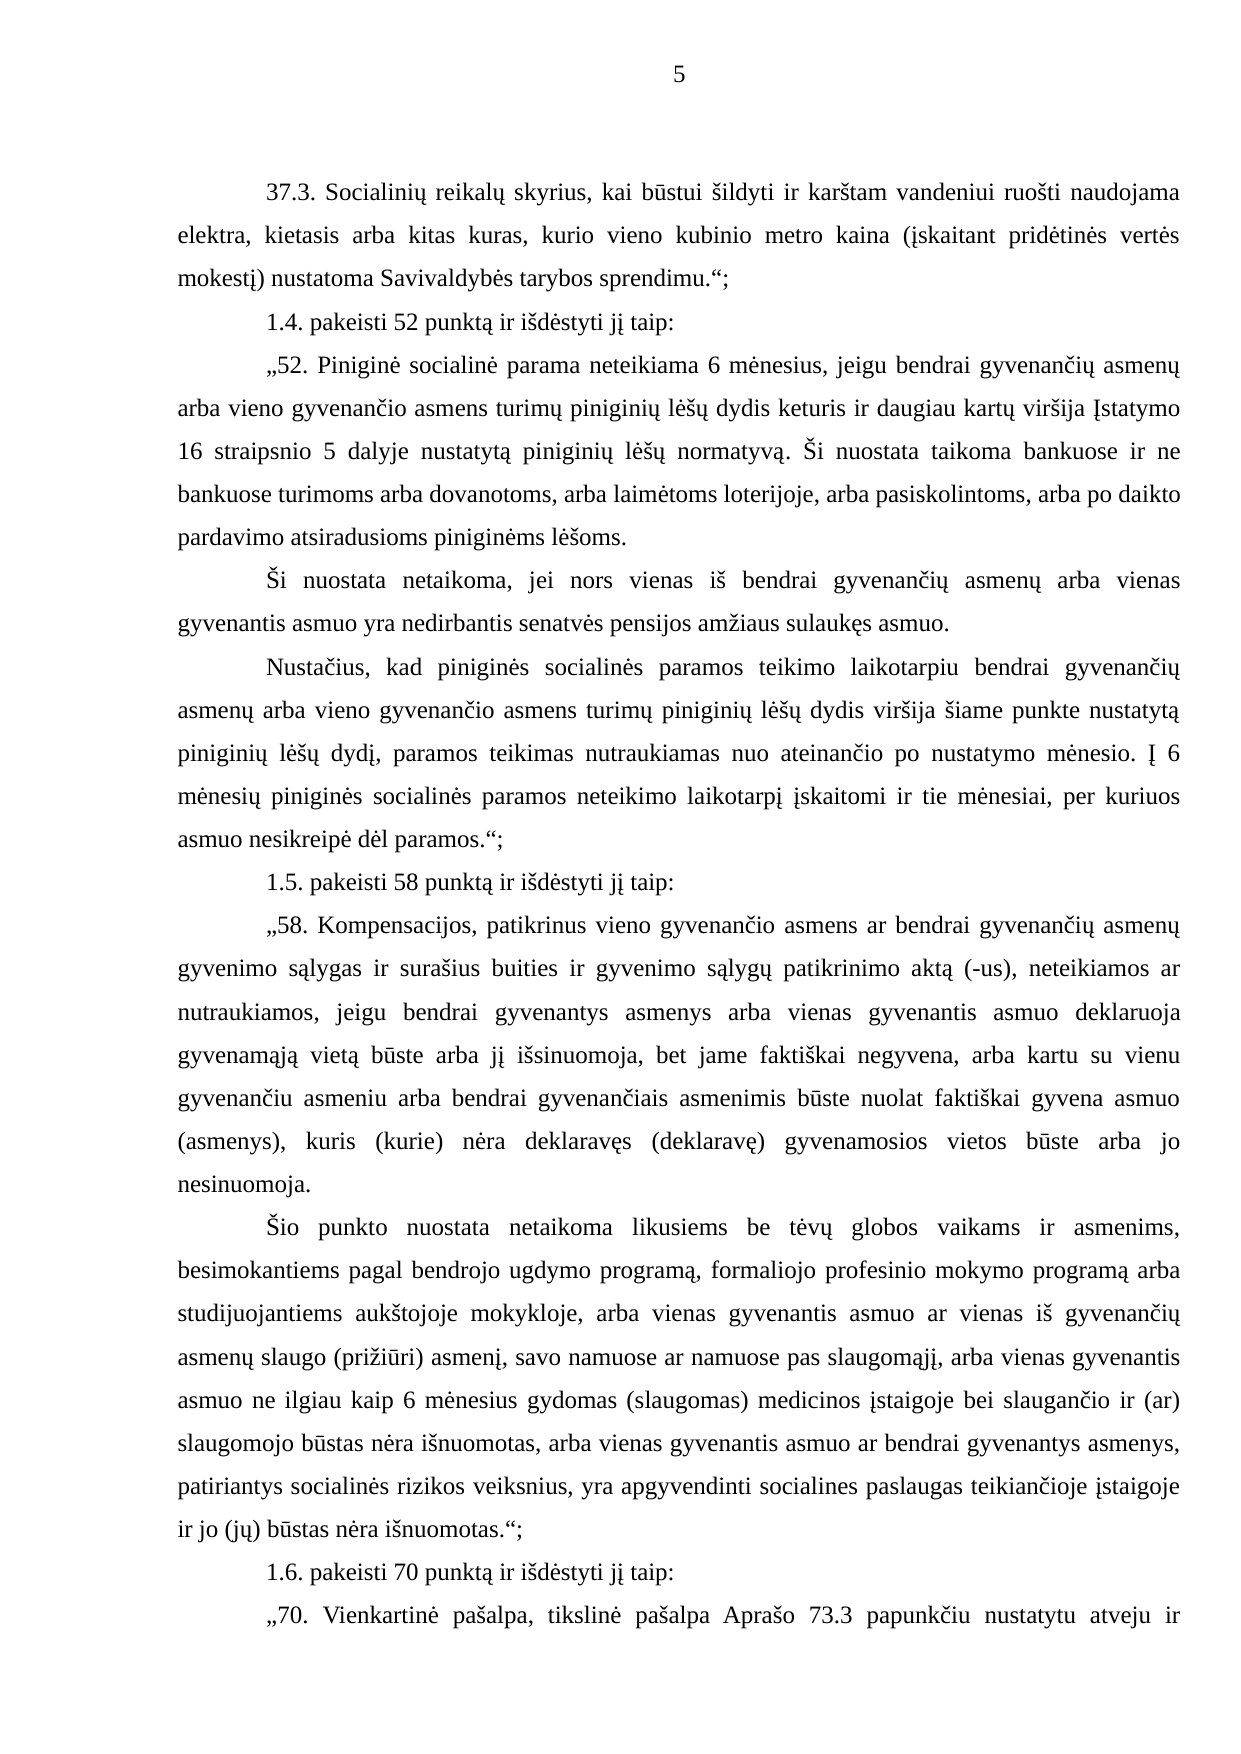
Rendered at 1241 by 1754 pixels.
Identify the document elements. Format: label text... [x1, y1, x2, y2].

text 1.6. pakeisti 70 punktą ir išdėstyti jį taip: [177, 1557, 1181, 1586]
text Ši nuostata netaikoma, jei nors vienas iš bendrai gyvenančių asmenų arba vienas gyvenantis asmuo yra nedirbantis senatvės pensijos amžiaus sulaukęs asmuo. [177, 565, 1181, 637]
text Nustačius, kad piniginės socialinės paramos teikimo laikotarpiu bendrai gyvenančių asmenų arba vieno gyvenančio asmens turimų piniginių lėšų dydis viršija šiame punkte nustatytą piniginių lėšų dydį, paramos teikimas nutraukiamas nuo ateinančio po nustatymo mėnesio. Į 6 mėnesių piniginės socialinės paramos neteikimo laikotarpį įskaitomi ir tie mėnesiai, per kuriuos asmuo nesikreipė dėl paramos.“; [177, 652, 1181, 853]
text „58. Kompensacijos, patikrinus vieno gyvenančio asmens ar bendrai gyvenančių asmenų gyvenimo sąlygas ir surašius buities ir gyvenimo sąlygų patikrinimo aktą (-us), neteikiamos ar nutraukiamos, jeigu bendrai gyvenantys asmenys arba vienas gyvenantis asmuo deklaruoja gyvenamąją vietą būste arba jį išsinuomoja, bet jame faktiškai negyvena, arba kartu su vienu gyvenančiu asmeniu arba bendrai gyvenančiais asmenimis būste nuolat faktiškai gyvena asmuo (asmenys), kuris (kurie) nėra deklaravęs (deklaravę) gyvenamosios vietos būste arba jo nesinuomoja. [177, 910, 1181, 1198]
text 37.3. Socialinių reikalų skyrius, kai būstui šildyti ir karštam vandeniui ruošti naudojama elektra, kietasis arba kitas kuras, kurio vieno kubinio metro kaina (įskaitant pridėtinės vertės mokestį) nustatoma Savivaldybės tarybos sprendimu.“; [177, 177, 1181, 292]
text 1.4. pakeisti 52 punktą ir išdėstyti jį taip: [177, 307, 1181, 335]
text „52. Piniginė socialinė parama neteikiama 6 mėnesius, jeigu bendrai gyvenančių asmenų arba vieno gyvenančio asmens turimų piniginių lėšų dydis keturis ir daugiau kartų viršija Įstatymo 16 straipsnio 5 dalyje nustatytą piniginių lėšų normatyvą. Ši nuostata taikoma bankuose ir ne bankuose turimoms arba dovanotoms, arba laimėtoms loterijoje, arba pasiskolintoms, arba po daikto pardavimo atsiradusioms piniginėms lėšoms. [177, 350, 1181, 551]
text „70. Vienkartinė pašalpa, tikslinė pašalpa Aprašo 73.3 papunkčiu nustatytu atveju ir [177, 1600, 1181, 1629]
text Šio punkto nuostata netaikoma likusiems be tėvų globos vaikams ir asmenims, besimokantiems pagal bendrojo ugdymo programą, formaliojo profesinio mokymo programą arba studijuojantiems aukštojoje mokykloje, arba vienas gyvenantis asmuo ar vienas iš gyvenančių asmenų slaugo (prižiūri) asmenį, savo namuose ar namuose pas slaugomąjį, arba vienas gyvenantis asmuo ne ilgiau kaip 6 mėnesius gydomas (slaugomas) medicinos įstaigoje bei slaugančio ir (ar) slaugomojo būstas nėra išnuomotas, arba vienas gyvenantis asmuo ar bendrai gyvenantys asmenys, patiriantys socialinės rizikos veiksnius, yra apgyvendinti socialines paslaugas teikiančioje įstaigoje ir jo (jų) būstas nėra išnuomotas.“; [177, 1212, 1181, 1543]
text 1.5. pakeisti 58 punktą ir išdėstyti jį taip: [177, 867, 1181, 896]
